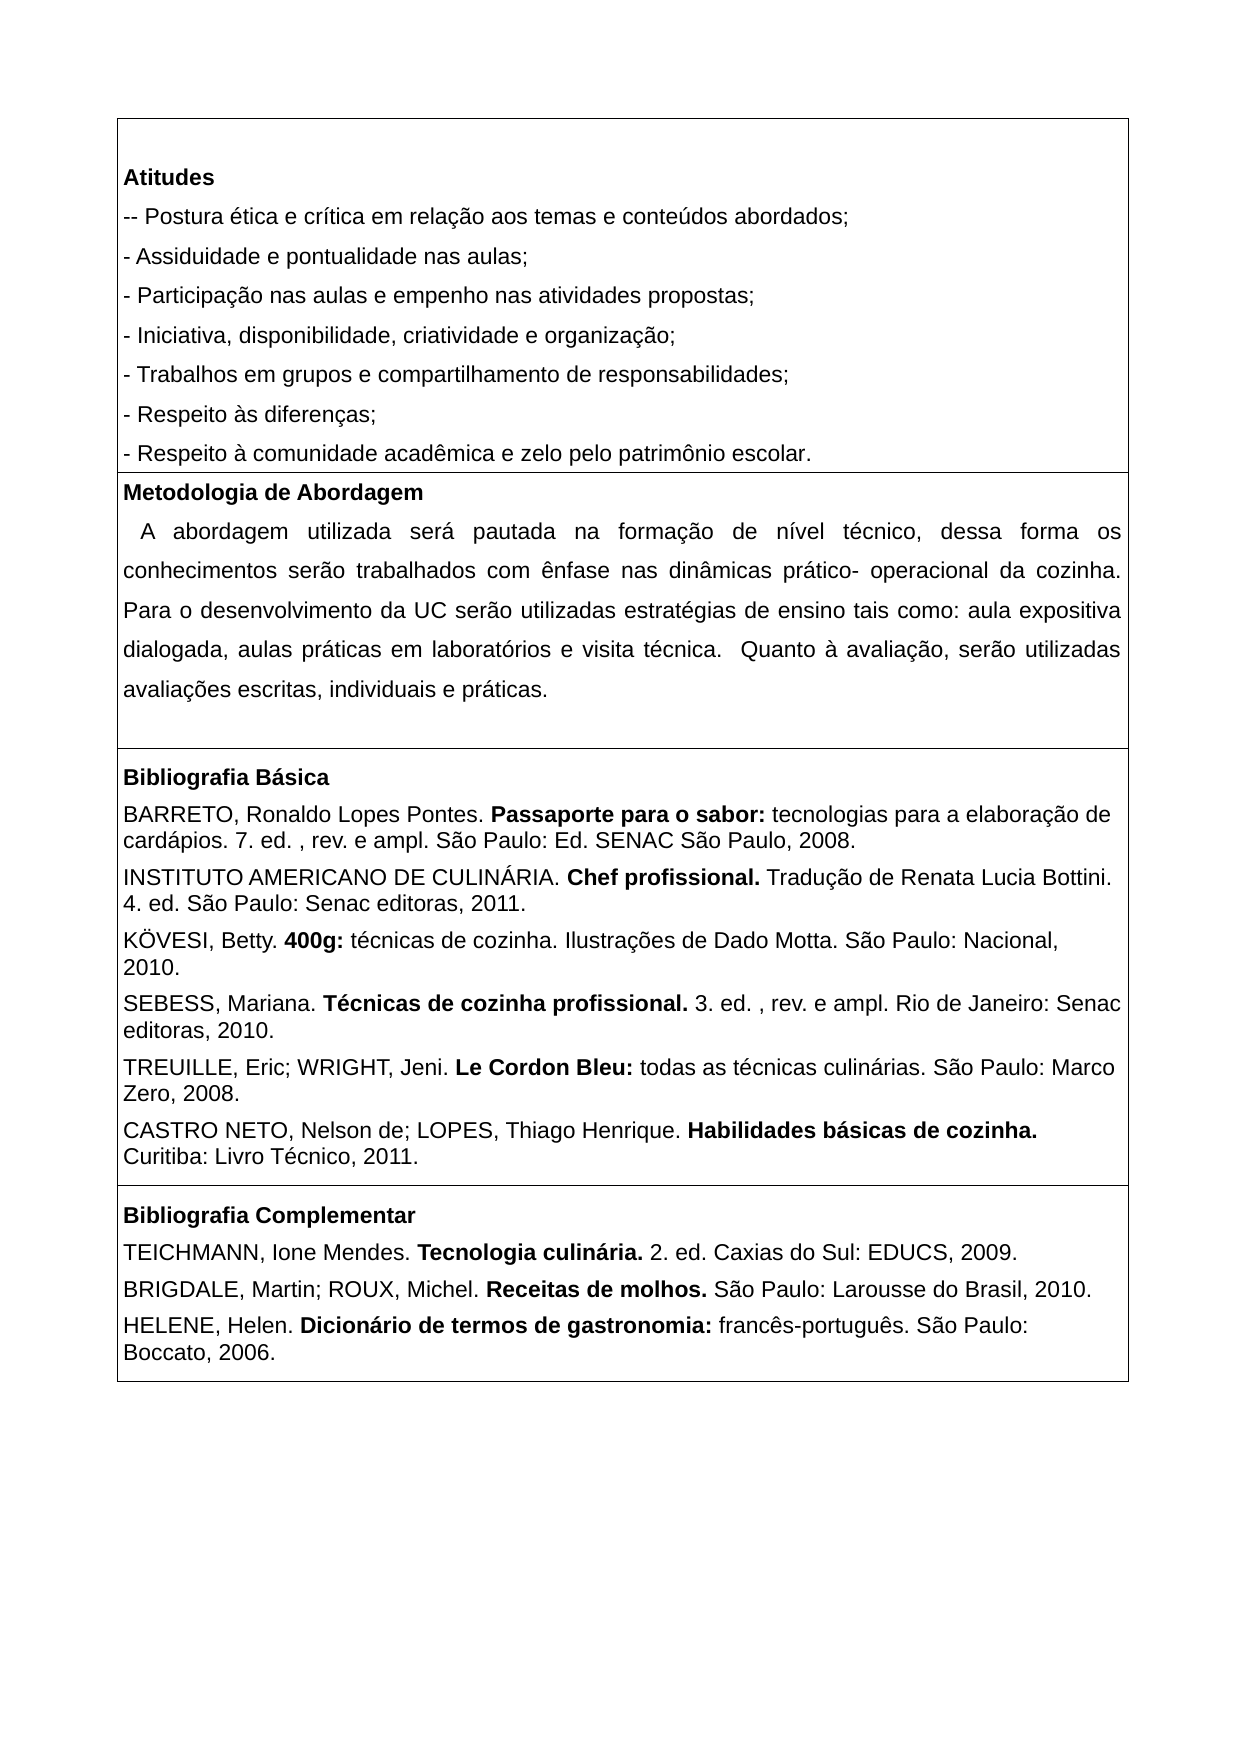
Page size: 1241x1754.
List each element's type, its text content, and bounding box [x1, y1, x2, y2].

table_cell Atitudes -- Postura ética e crítica em relação aos temas e conteúdos abordados; - Assiduidade e pontualidade nas aulas; - Participação nas aulas e empenho nas atividades propostas; - Iniciativa, disponibilidade, criatividade e organização; - Trabalhos em grupos e compartilhamento de responsabilidades; - Respeito às diferenças; - Respeito à comunidade acadêmica e zelo pelo patrimônio escolar. [118, 119, 1128, 472]
table_cell Metodologia de Abordagem A abordagem utilizada será pautada na formação de nível técnico, dessa forma os conhecimentos serão trabalhados com ênfase nas dinâmicas prático- operacional da cozinha. Para o desenvolvimento da UC serão utilizadas estratégias de ensino tais como: aula expositiva dialogada, aulas práticas em laboratórios e visita técnica. Quanto à avaliação, serão utilizadas avaliações escritas, individuais e práticas. [118, 473, 1128, 747]
table_cell Bibliografia Complementar TEICHMANN, Ione Mendes. Tecnologia culinária. 2. ed. Caxias do Sul: EDUCS, 2009. BRIGDALE, Martin; ROUX, Michel. Receitas de molhos. São Paulo: Larousse do Brasil, 2010. HELENE, Helen. Dicionário de termos de gastronomia: francês-português. São Paulo: Boccato, 2006. [118, 1186, 1128, 1381]
table_cell Bibliografia Básica BARRETO, Ronaldo Lopes Pontes. Passaporte para o sabor: tecnologias para a elaboração de cardápios. 7. ed. , rev. e ampl. São Paulo: Ed. SENAC São Paulo, 2008. INSTITUTO AMERICANO DE CULINÁRIA. Chef profissional. Tradução de Renata Lucia Bottini. 4. ed. São Paulo: Senac editoras, 2011. KÖVESI, Betty. 400g: técnicas de cozinha. Ilustrações de Dado Motta. São Paulo: Nacional, 2010. SEBESS, Mariana. Técnicas de cozinha profissional. 3. ed. , rev. e ampl. Rio de Janeiro: Senac editoras, 2010. TREUILLE, Eric; WRIGHT, Jeni. Le Cordon Bleu: todas as técnicas culinárias. São Paulo: Marco Zero, 2008. CASTRO NETO, Nelson de; LOPES, Thiago Henrique. Habilidades básicas de cozinha. Curitiba: Livro Técnico, 2011. [118, 749, 1128, 1185]
